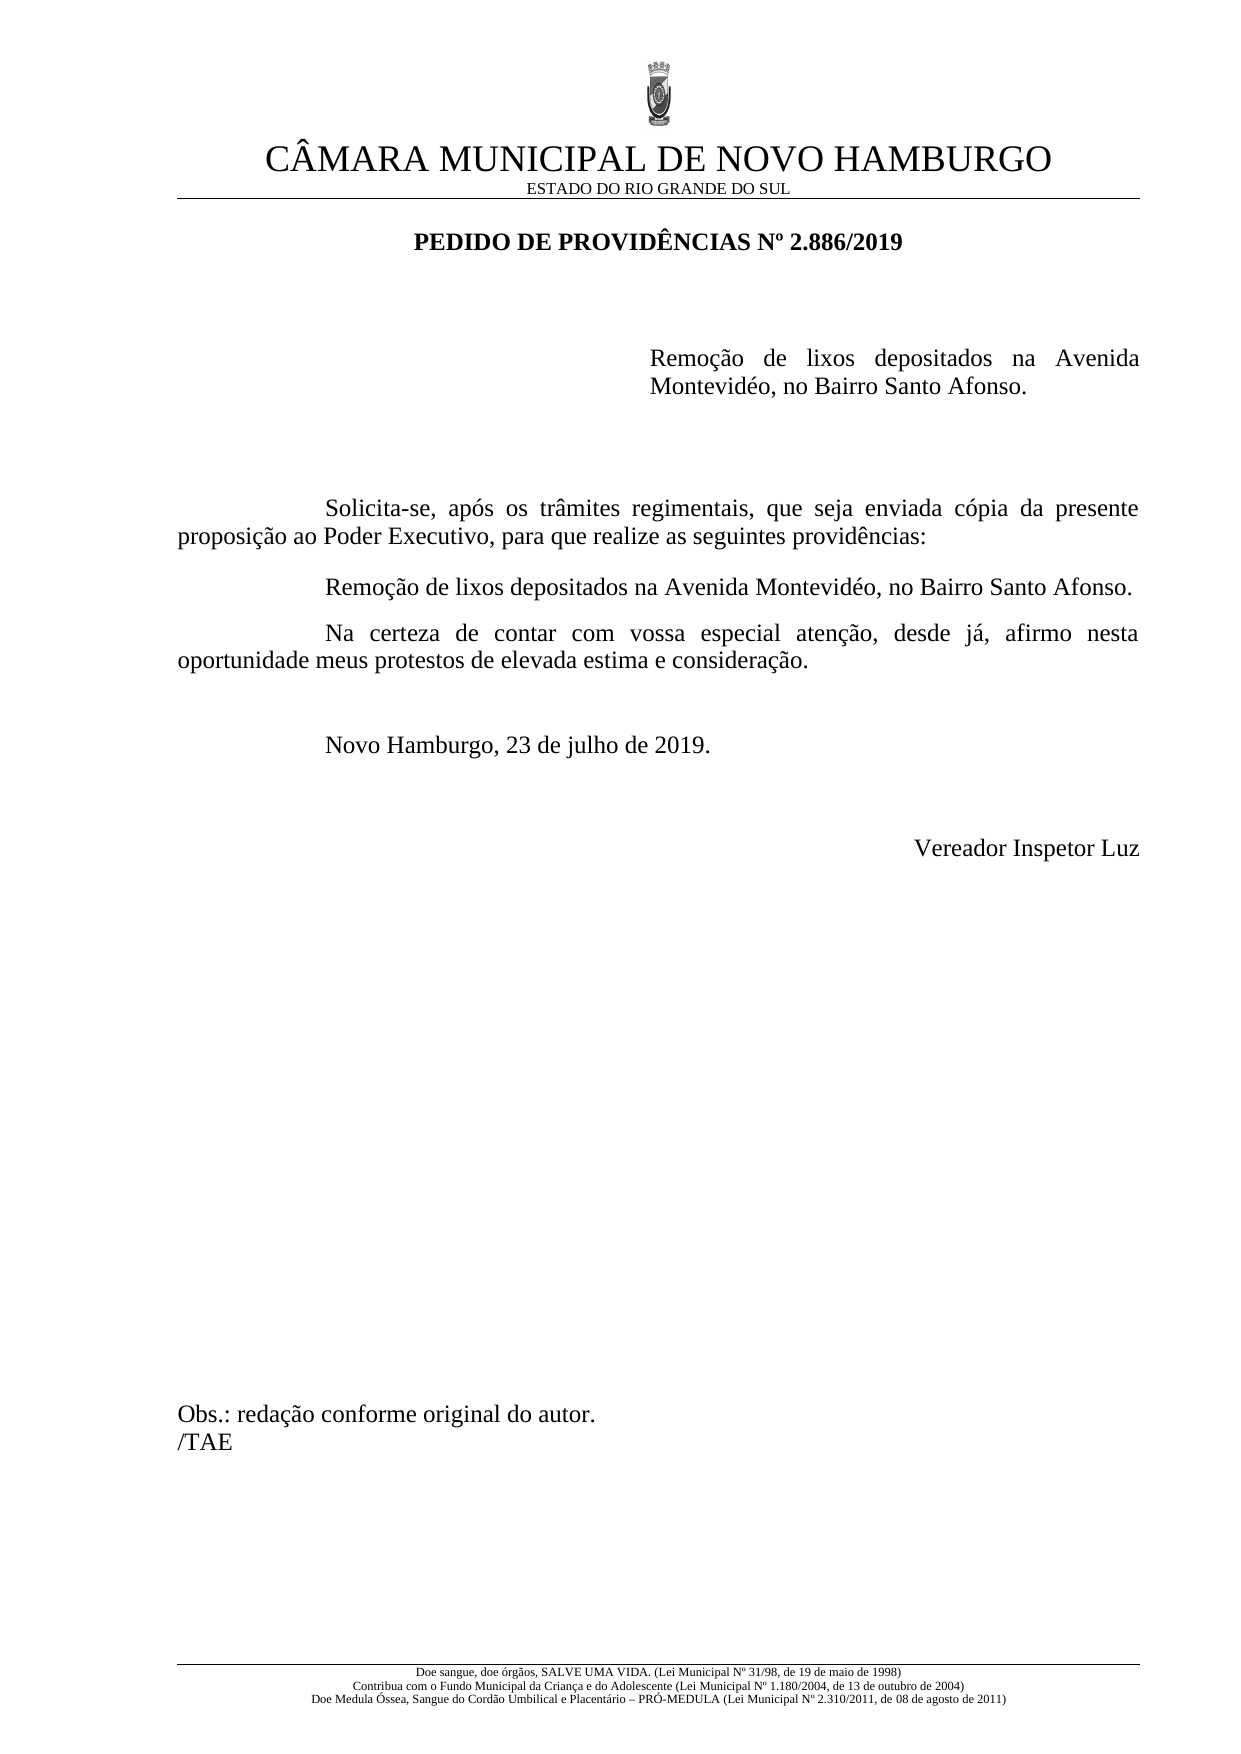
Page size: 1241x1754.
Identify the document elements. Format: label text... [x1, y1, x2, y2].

text Remoção de lixos depositados na Avenida Montevidéo, no Bairro Santo Afonso. [649, 344, 1140, 400]
text Na certeza de contar com vossa especial atenção, desde já, afirmo nesta oportunidade meus protestos de elevada estima e consideração. [177, 619, 1140, 674]
text Obs.: redação conforme original do autor. [177, 1400, 1140, 1428]
text Novo Hamburgo, 23 de julho de 2019. [177, 732, 1140, 759]
text Vereador Inspetor Luz [177, 834, 1140, 862]
text Remoção de lixos depositados na Avenida Montevidéo, no Bairro Santo Afonso. [177, 573, 1140, 601]
text PEDIDO DE PROVIDÊNCIAS Nº 2.886/2019 [177, 228, 1140, 256]
text /TAE [177, 1428, 1140, 1455]
text Solicita-se, após os trâmites regimentais, que seja enviada cópia da presente proposição ao Poder Executivo, para que realize as seguintes providências: [177, 494, 1140, 550]
